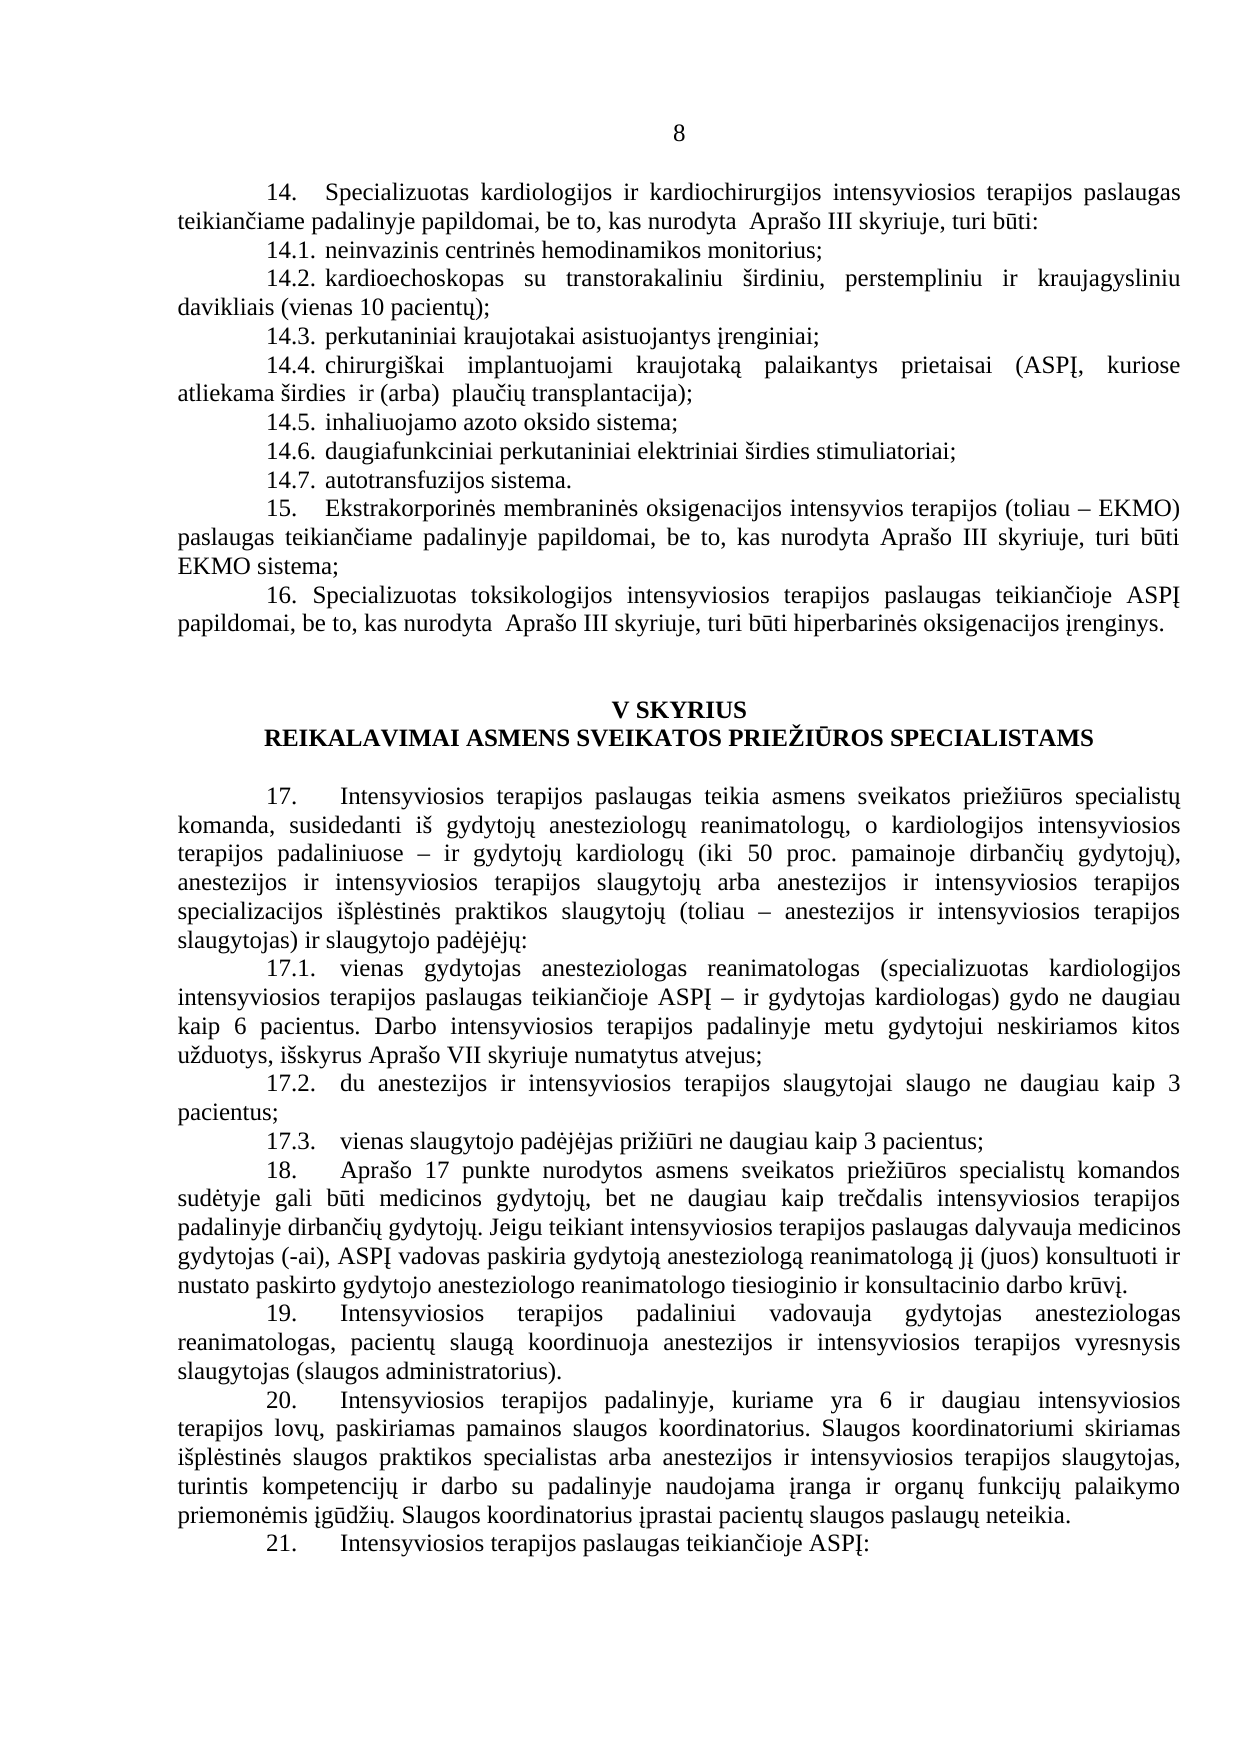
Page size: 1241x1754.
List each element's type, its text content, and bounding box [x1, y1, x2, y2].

text V SKYRIUS [177, 695, 1181, 723]
text 17.3. vienas slaugytojo padėjėjas prižiūri ne daugiau kaip 3 pacientus; [177, 1126, 1181, 1155]
text 17.2. du anestezijos ir intensyviosios terapijos slaugytojai slaugo ne daugiau kaip 3 pacientus; [177, 1068, 1181, 1126]
text 14.6. daugiafunkciniai perkutaniniai elektriniai širdies stimuliatoriai; [177, 436, 1181, 465]
text 19. Intensyviosios terapijos padaliniui vadovauja gydytojas anesteziologas reanimatologas, pacientų slaugą koordinuoja anestezijos ir intensyviosios terapijos vyresnysis slaugytojas (slaugos administratorius). [177, 1298, 1181, 1385]
text 18. Aprašo 17 punkte nurodytos asmens sveikatos priežiūros specialistų komandos sudėtyje gali būti medicinos gydytojų, bet ne daugiau kaip trečdalis intensyviosios terapijos padalinyje dirbančių gydytojų. Jeigu teikiant intensyviosios terapijos paslaugas dalyvauja medicinos gydytojas (-ai), ASPĮ vadovas paskiria gydytoją anesteziologą reanimatologą jį (juos) konsultuoti ir nustato paskirto gydytojo anesteziologo reanimatologo tiesioginio ir konsultacinio darbo krūvį. [177, 1155, 1181, 1298]
text 21. Intensyviosios terapijos paslaugas teikiančioje ASPĮ: [177, 1528, 1181, 1557]
text 16. Specializuotas toksikologijos intensyviosios terapijos paslaugas teikiančioje ASPĮ papildomai, be to, kas nurodyta Aprašo III skyriuje, turi būti hiperbarinės oksigenacijos įrenginys. [177, 580, 1181, 637]
text 14.2. kardioechoskopas su transtorakaliniu širdiniu, perstempliniu ir kraujagysliniu davikliais (vienas 10 pacientų); [177, 263, 1181, 321]
text 14.7. autotransfuzijos sistema. [177, 465, 1181, 493]
text 17. Intensyviosios terapijos paslaugas teikia asmens sveikatos priežiūros specialistų komanda, susidedanti iš gydytojų anesteziologų reanimatologų, o kardiologijos intensyviosios terapijos padaliniuose – ir gydytojų kardiologų (iki 50 proc. pamainoje dirbančių gydytojų), anestezijos ir intensyviosios terapijos slaugytojų arba anestezijos ir intensyviosios terapijos specializacijos išplėstinės praktikos slaugytojų (toliau – anestezijos ir intensyviosios terapijos slaugytojas) ir slaugytojo padėjėjų: [177, 781, 1181, 953]
text REIKALAVIMAI ASMENS SVEIKATOS PRIEŽIŪROS SPECIALISTAMS [177, 723, 1181, 752]
text 14.4. chirurgiškai implantuojami kraujotaką palaikantys prietaisai (ASPĮ, kuriose atliekama širdies ir (arba) plaučių transplantacija); [177, 350, 1181, 407]
text 14.1. neinvazinis centrinės hemodinamikos monitorius; [177, 235, 1181, 263]
text 14. Specializuotas kardiologijos ir kardiochirurgijos intensyviosios terapijos paslaugas teikiančiame padalinyje papildomai, be to, kas nurodyta Aprašo III skyriuje, turi būti: [177, 177, 1181, 235]
text 14.3. perkutaniniai kraujotakai asistuojantys įrenginiai; [177, 321, 1181, 350]
text 15. Ekstrakorporinės membraninės oksigenacijos intensyvios terapijos (toliau – EKMO) paslaugas teikiančiame padalinyje papildomai, be to, kas nurodyta Aprašo III skyriuje, turi būti EKMO sistema; [177, 493, 1181, 580]
text 14.5. inhaliuojamo azoto oksido sistema; [177, 407, 1181, 436]
text 17.1. vienas gydytojas anesteziologas reanimatologas (specializuotas kardiologijos intensyviosios terapijos paslaugas teikiančioje ASPĮ – ir gydytojas kardiologas) gydo ne daugiau kaip 6 pacientus. Darbo intensyviosios terapijos padalinyje metu gydytojui neskiriamos kitos užduotys, išskyrus Aprašo VII skyriuje numatytus atvejus; [177, 953, 1181, 1068]
text 20. Intensyviosios terapijos padalinyje, kuriame yra 6 ir daugiau intensyviosios terapijos lovų, paskiriamas pamainos slaugos koordinatorius. Slaugos koordinatoriumi skiriamas išplėstinės slaugos praktikos specialistas arba anestezijos ir intensyviosios terapijos slaugytojas, turintis kompetencijų ir darbo su padalinyje naudojama įranga ir organų funkcijų palaikymo priemonėmis įgūdžių. Slaugos koordinatorius įprastai pacientų slaugos paslaugų neteikia. [177, 1385, 1181, 1528]
